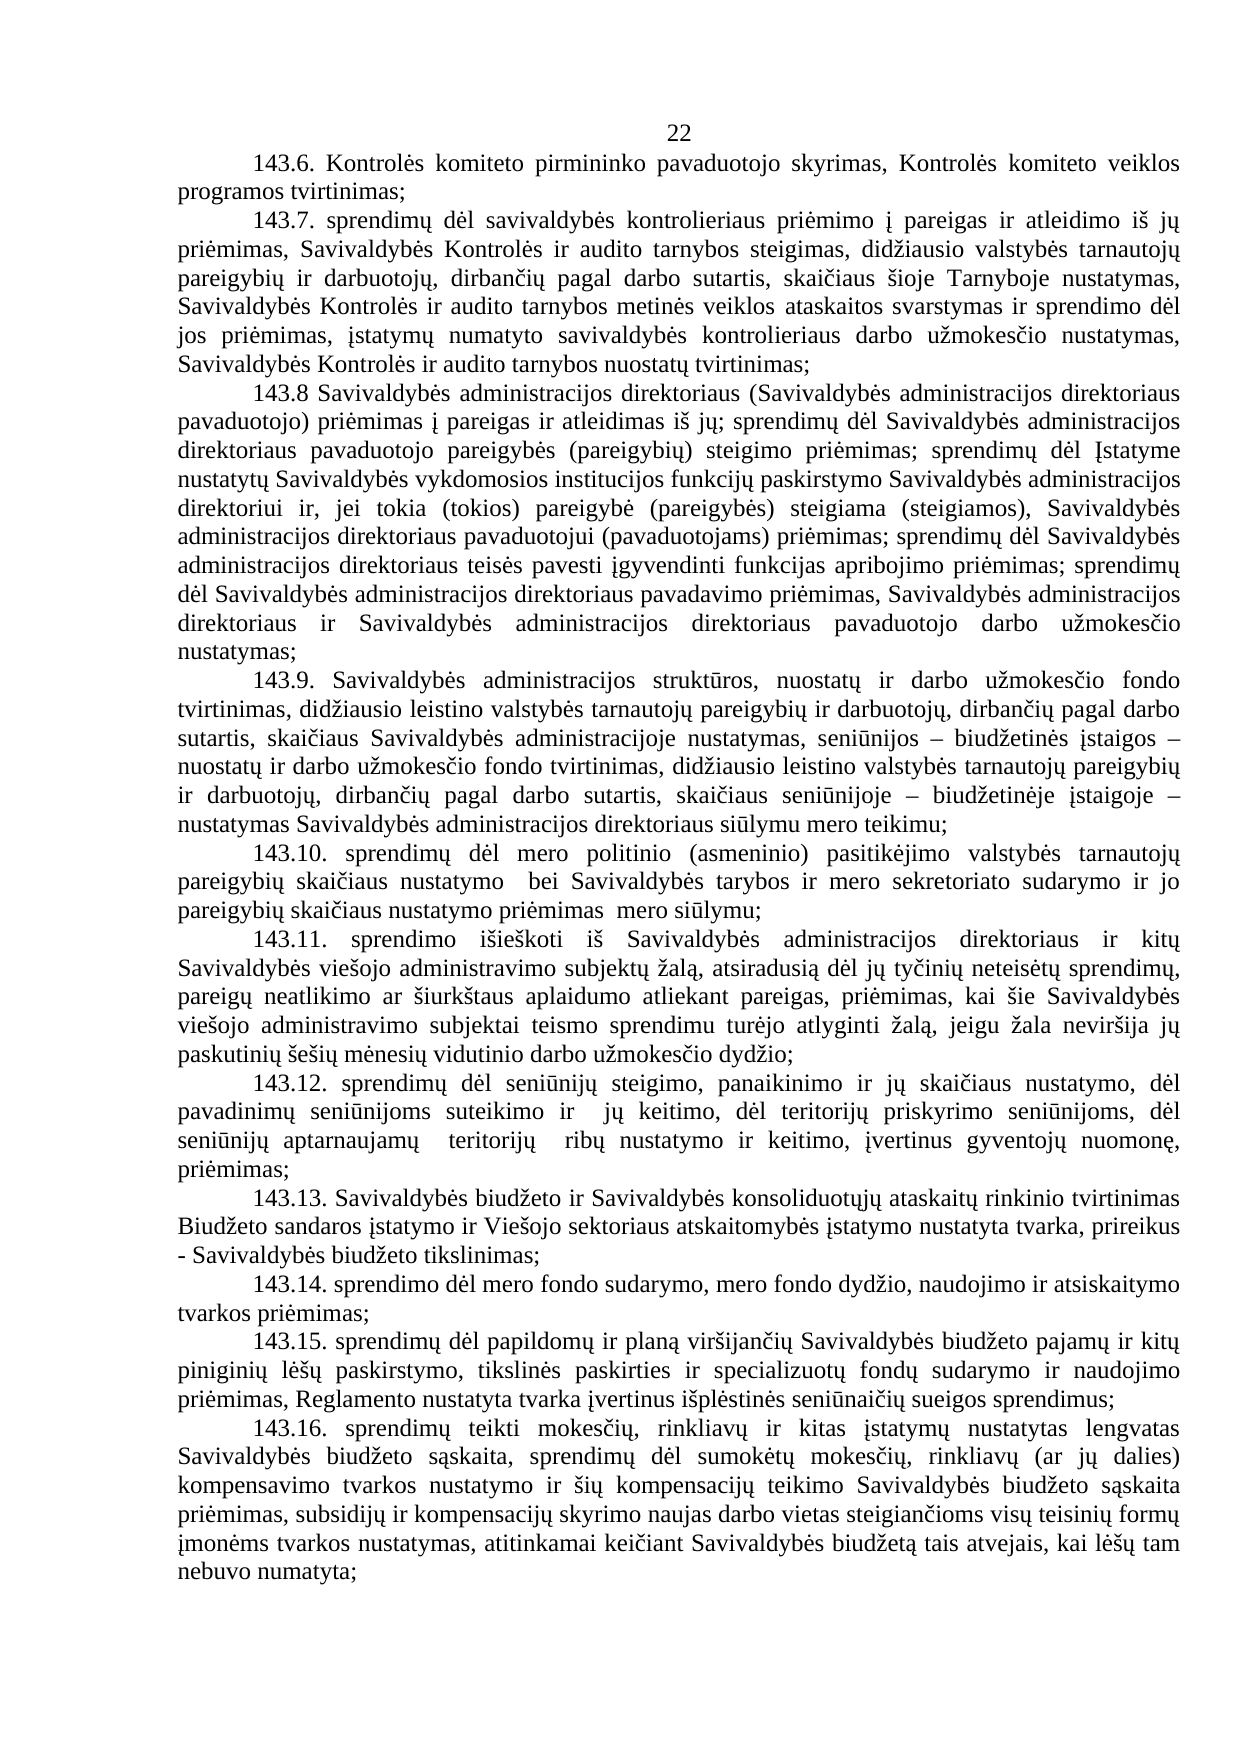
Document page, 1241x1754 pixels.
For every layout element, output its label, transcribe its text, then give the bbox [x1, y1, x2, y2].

text 143.9. Savivaldybės administracijos struktūros, nuostatų ir darbo užmokesčio fondo tvirtinimas, didžiausio leistino valstybės tarnautojų pareigybių ir darbuotojų, dirbančių pagal darbo sutartis, skaičiaus Savivaldybės administracijoje nustatymas, seniūnijos – biudžetinės įstaigos – nuostatų ir darbo užmokesčio fondo tvirtinimas, didžiausio leistino valstybės tarnautojų pareigybių ir darbuotojų, dirbančių pagal darbo sutartis, skaičiaus seniūnijoje – biudžetinėje įstaigoje – nustatymas Savivaldybės administracijos direktoriaus siūlymu mero teikimu; [177, 665, 1181, 838]
text 143.14. sprendimo dėl mero fondo sudarymo, mero fondo dydžio, naudojimo ir atsiskaitymo tvarkos priėmimas; [177, 1269, 1181, 1326]
text 143.11. sprendimo išieškoti iš Savivaldybės administracijos direktoriaus ir kitų Savivaldybės viešojo administravimo subjektų žalą, atsiradusią dėl jų tyčinių neteisėtų sprendimų, pareigų neatlikimo ar šiurkštaus aplaidumo atliekant pareigas, priėmimas, kai šie Savivaldybės viešojo administravimo subjektai teismo sprendimu turėjo atlyginti žalą, jeigu žala neviršija jų paskutinių šešių mėnesių vidutinio darbo užmokesčio dydžio; [177, 924, 1181, 1068]
text 143.10. sprendimų dėl mero politinio (asmeninio) pasitikėjimo valstybės tarnautojų pareigybių skaičiaus nustatymo bei Savivaldybės tarybos ir mero sekretoriato sudarymo ir jo pareigybių skaičiaus nustatymo priėmimas mero siūlymu; [177, 838, 1181, 924]
text 143.6. Kontrolės komiteto pirmininko pavaduotojo skyrimas, Kontrolės komiteto veiklos programos tvirtinimas; [177, 148, 1181, 205]
text 143.16. sprendimų teikti mokesčių, rinkliavų ir kitas įstatymų nustatytas lengvatas Savivaldybės biudžeto sąskaita, sprendimų dėl sumokėtų mokesčių, rinkliavų (ar jų dalies) kompensavimo tvarkos nustatymo ir šių kompensacijų teikimo Savivaldybės biudžeto sąskaita priėmimas, subsidijų ir kompensacijų skyrimo naujas darbo vietas steigiančioms visų teisinių formų įmonėms tvarkos nustatymas, atitinkamai keičiant Savivaldybės biudžetą tais atvejais, kai lėšų tam nebuvo numatyta; [177, 1413, 1181, 1585]
text 143.12. sprendimų dėl seniūnijų steigimo, panaikinimo ir jų skaičiaus nustatymo, dėl pavadinimų seniūnijoms suteikimo ir jų keitimo, dėl teritorijų priskyrimo seniūnijoms, dėl seniūnijų aptarnaujamų teritorijų ribų nustatymo ir keitimo, įvertinus gyventojų nuomonę, priėmimas; [177, 1068, 1181, 1183]
text 143.13. Savivaldybės biudžeto ir Savivaldybės konsoliduotųjų ataskaitų rinkinio tvirtinimas Biudžeto sandaros įstatymo ir Viešojo sektoriaus atskaitomybės įstatymo nustatyta tvarka, prireikus - Savivaldybės biudžeto tikslinimas; [177, 1183, 1181, 1269]
text 143.8 Savivaldybės administracijos direktoriaus (Savivaldybės administracijos direktoriaus pavaduotojo) priėmimas į pareigas ir atleidimas iš jų; sprendimų dėl Savivaldybės administracijos direktoriaus pavaduotojo pareigybės (pareigybių) steigimo priėmimas; sprendimų dėl Įstatyme nustatytų Savivaldybės vykdomosios institucijos funkcijų paskirstymo Savivaldybės administracijos direktoriui ir, jei tokia (tokios) pareigybė (pareigybės) steigiama (steigiamos), Savivaldybės administracijos direktoriaus pavaduotojui (pavaduotojams) priėmimas; sprendimų dėl Savivaldybės administracijos direktoriaus teisės pavesti įgyvendinti funkcijas apribojimo priėmimas; sprendimų dėl Savivaldybės administracijos direktoriaus pavadavimo priėmimas, Savivaldybės administracijos direktoriaus ir Savivaldybės administracijos direktoriaus pavaduotojo darbo užmokesčio nustatymas; [177, 378, 1181, 665]
text 143.15. sprendimų dėl papildomų ir planą viršijančių Savivaldybės biudžeto pajamų ir kitų piniginių lėšų paskirstymo, tikslinės paskirties ir specializuotų fondų sudarymo ir naudojimo priėmimas, Reglamento nustatyta tvarka įvertinus išplėstinės seniūnaičių sueigos sprendimus; [177, 1326, 1181, 1413]
text 143.7. sprendimų dėl savivaldybės kontrolieriaus priėmimo į pareigas ir atleidimo iš jų priėmimas, Savivaldybės Kontrolės ir audito tarnybos steigimas, didžiausio valstybės tarnautojų pareigybių ir darbuotojų, dirbančių pagal darbo sutartis, skaičiaus šioje Tarnyboje nustatymas, Savivaldybės Kontrolės ir audito tarnybos metinės veiklos ataskaitos svarstymas ir sprendimo dėl jos priėmimas, įstatymų numatyto savivaldybės kontrolieriaus darbo užmokesčio nustatymas, Savivaldybės Kontrolės ir audito tarnybos nuostatų tvirtinimas; [177, 205, 1181, 378]
